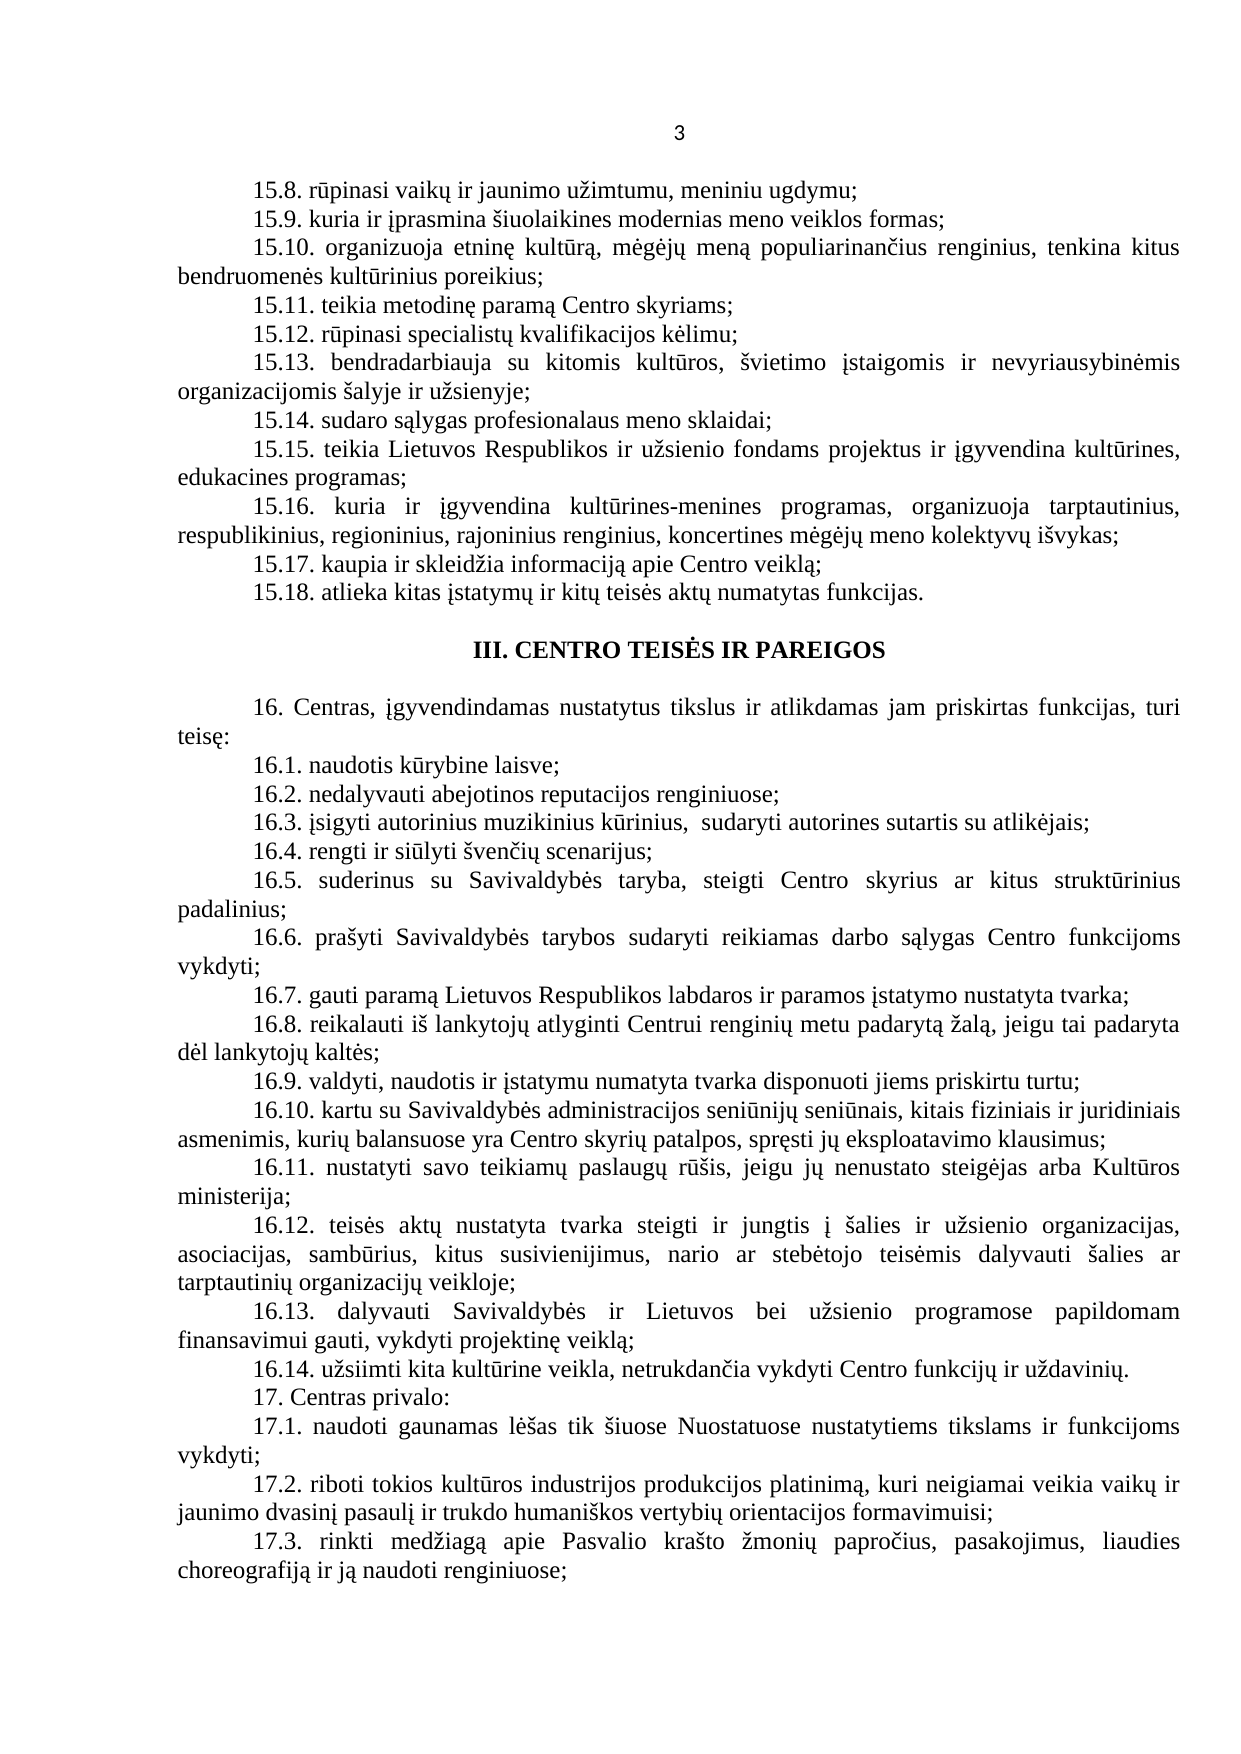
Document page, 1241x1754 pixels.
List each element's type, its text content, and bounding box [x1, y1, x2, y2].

text 16.1. naudotis kūrybine laisve; [177, 750, 1181, 779]
text 16.10. kartu su Savivaldybės administracijos seniūnijų seniūnais, kitais fiziniais ir juridiniais asmenimis, kurių balansuose yra Centro skyrių patalpos, spręsti jų eksploatavimo klausimus; [177, 1095, 1181, 1152]
text 17.2. riboti tokios kultūros industrijos produkcijos platinimą, kuri neigiamai veikia vaikų ir jaunimo dvasinį pasaulį ir trukdo humaniškos vertybių orientacijos formavimuisi; [177, 1469, 1181, 1526]
text 15.9. kuria ir įprasmina šiuolaikines modernias meno veiklos formas; [177, 204, 1181, 232]
text 16.5. suderinus su Savivaldybės taryba, steigti Centro skyrius ar kitus struktūrinius padalinius; [177, 865, 1181, 922]
text 15.10. organizuoja etninę kultūrą, mėgėjų meną populiarinančius renginius, tenkina kitus bendruomenės kultūrinius poreikius; [177, 232, 1181, 290]
text 16.2. nedalyvauti abejotinos reputacijos renginiuose; [177, 779, 1181, 807]
text 16.4. rengti ir siūlyti švenčių scenarijus; [177, 836, 1181, 865]
text 16.11. nustatyti savo teikiamų paslaugų rūšis, jeigu jų nenustato steigėjas arba Kultūros ministerija; [177, 1152, 1181, 1210]
text 15.17. kaupia ir skleidžia informaciją apie Centro veiklą; [177, 549, 1181, 577]
text 16.14. užsiimti kita kultūrine veikla, netrukdančia vykdyti Centro funkcijų ir uždavinių. [177, 1354, 1181, 1382]
text 16.7. gauti paramą Lietuvos Respublikos labdaros ir paramos įstatymo nustatyta tvarka; [177, 980, 1181, 1009]
text III. CENTRO TEISĖS IR PAREIGOS [177, 635, 1181, 664]
text 15.12. rūpinasi specialistų kvalifikacijos kėlimu; [177, 319, 1181, 347]
text 16.3. įsigyti autorinius muzikinius kūrinius, sudaryti autorines sutartis su atlikėjais; [177, 807, 1181, 836]
text 17. Centras privalo: [177, 1382, 1181, 1411]
text 15.18. atlieka kitas įstatymų ir kitų teisės aktų numatytas funkcijas. [177, 577, 1181, 606]
text 16.9. valdyti, naudotis ir įstatymu numatyta tvarka disponuoti jiems priskirtu turtu; [177, 1066, 1181, 1095]
text 16.12. teisės aktų nustatyta tvarka steigti ir jungtis į šalies ir užsienio organizacijas, asociacijas, sambūrius, kitus susivienijimus, nario ar stebėtojo teisėmis dalyvauti šalies ar tarptautinių organizacijų veikloje; [177, 1210, 1181, 1296]
text 15.16. kuria ir įgyvendina kultūrines-menines programas, organizuoja tarptautinius, respublikinius, regioninius, rajoninius renginius, koncertines mėgėjų meno kolektyvų išvykas; [177, 491, 1181, 549]
text 15.15. teikia Lietuvos Respublikos ir užsienio fondams projektus ir įgyvendina kultūrines, edukacines programas; [177, 434, 1181, 491]
text 17.1. naudoti gaunamas lėšas tik šiuose Nuostatuose nustatytiems tikslams ir funkcijoms vykdyti; [177, 1411, 1181, 1469]
text 15.13. bendradarbiauja su kitomis kultūros, švietimo įstaigomis ir nevyriausybinėmis organizacijomis šalyje ir užsienyje; [177, 347, 1181, 405]
text 15.11. teikia metodinę paramą Centro skyriams; [177, 290, 1181, 319]
text 16.6. prašyti Savivaldybės tarybos sudaryti reikiamas darbo sąlygas Centro funkcijoms vykdyti; [177, 922, 1181, 980]
text 16.8. reikalauti iš lankytojų atlyginti Centrui renginių metu padarytą žalą, jeigu tai padaryta dėl lankytojų kaltės; [177, 1009, 1181, 1066]
text 17.3. rinkti medžiagą apie Pasvalio krašto žmonių papročius, pasakojimus, liaudies choreografiją ir ją naudoti renginiuose; [177, 1526, 1181, 1584]
text 16. Centras, įgyvendindamas nustatytus tikslus ir atlikdamas jam priskirtas funkcijas, turi teisę: [177, 692, 1181, 750]
text 15.8. rūpinasi vaikų ir jaunimo užimtumu, meniniu ugdymu; [177, 175, 1181, 204]
text 16.13. dalyvauti Savivaldybės ir Lietuvos bei užsienio programose papildomam finansavimui gauti, vykdyti projektinę veiklą; [177, 1296, 1181, 1354]
text 15.14. sudaro sąlygas profesionalaus meno sklaidai; [177, 405, 1181, 434]
